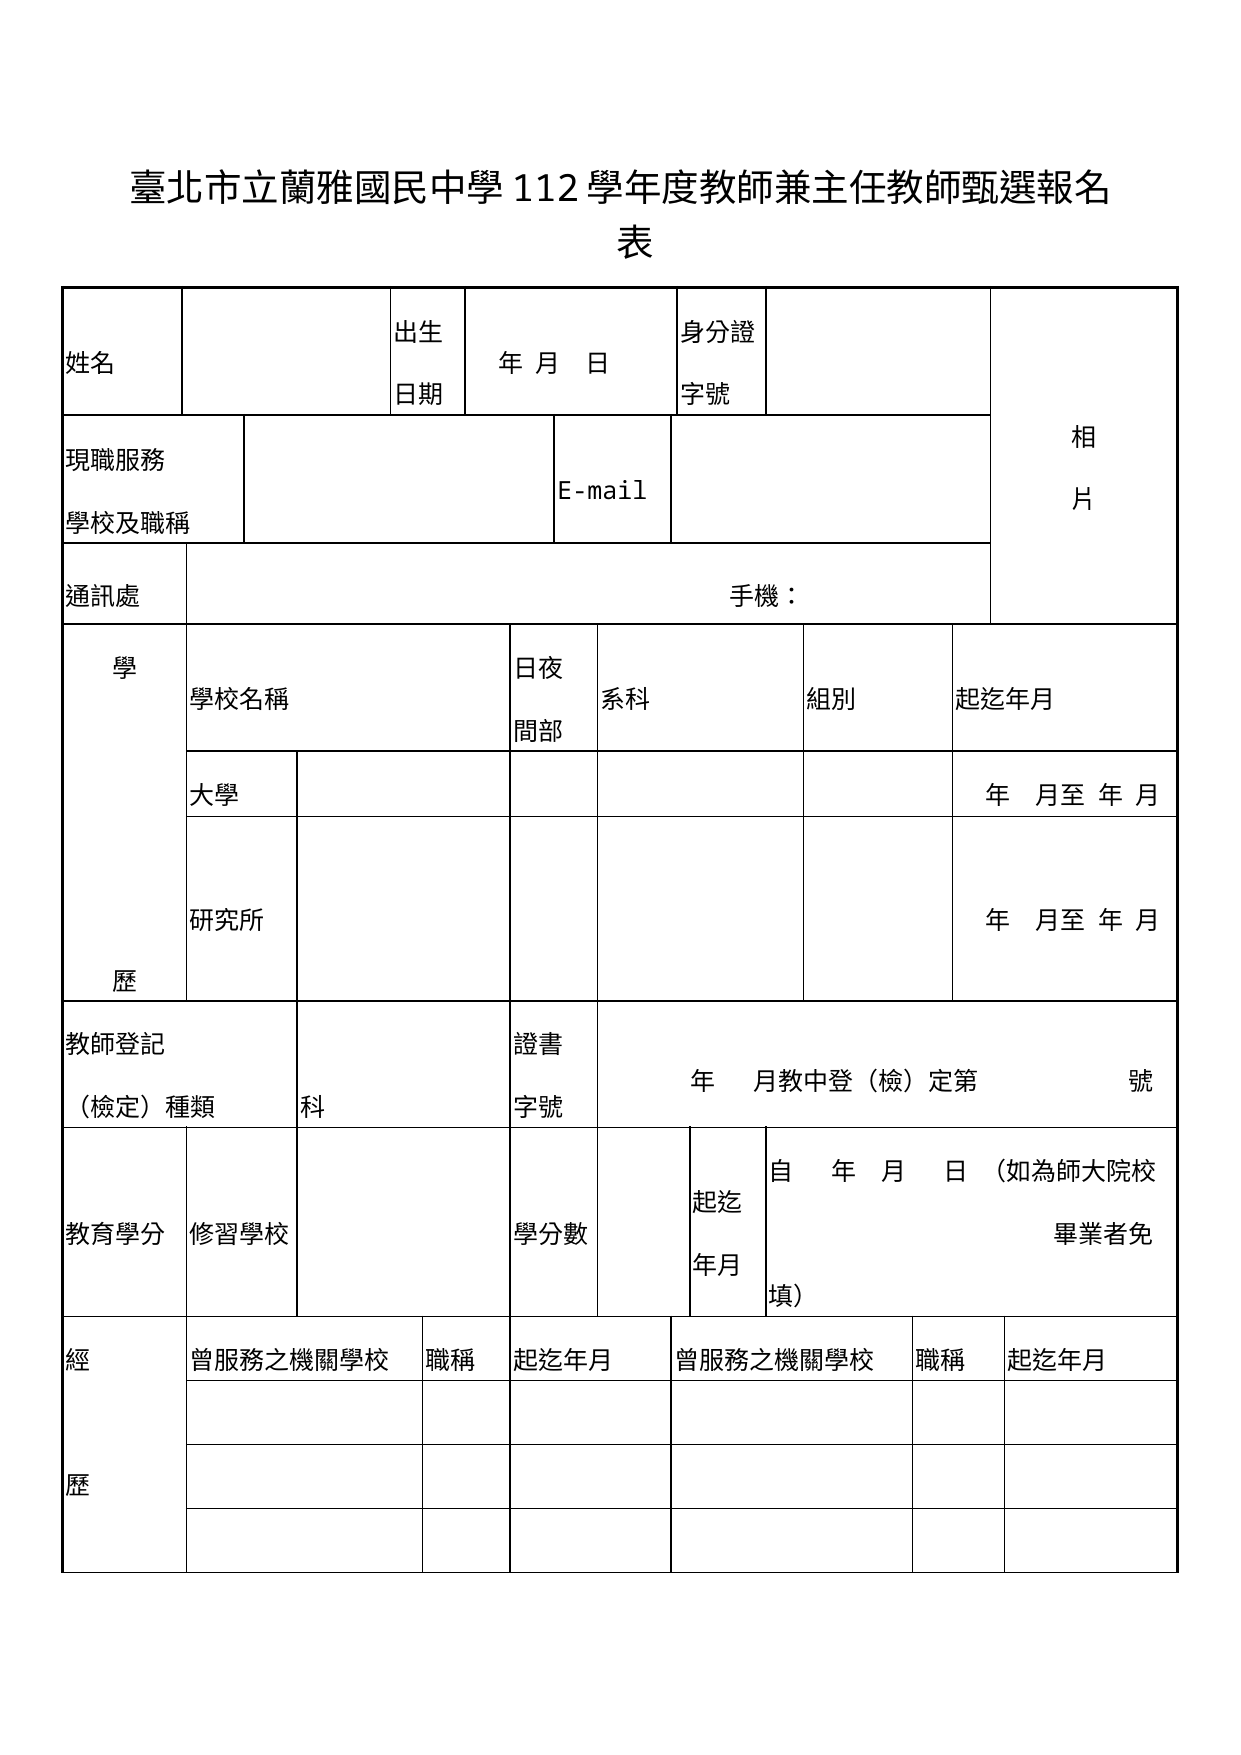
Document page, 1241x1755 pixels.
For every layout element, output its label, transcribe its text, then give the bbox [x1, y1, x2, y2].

table_cell 大學 [187, 752, 296, 816]
table_header [767, 289, 990, 414]
table_cell 學 歷 [64, 625, 186, 1000]
table_cell [187, 1509, 422, 1572]
table_cell 職稱 [913, 1317, 1004, 1379]
table_cell [511, 752, 597, 816]
table_cell [672, 416, 990, 542]
table_cell 通訊處 [64, 544, 186, 623]
table_cell 經 歷 [64, 1317, 186, 1572]
table_cell [511, 817, 597, 1000]
table_cell [423, 1509, 509, 1572]
table_cell 手機： [187, 544, 990, 623]
table_cell [913, 1445, 1004, 1508]
table_cell [913, 1381, 1004, 1444]
table_header 出生 日期 [391, 289, 464, 414]
table_cell E-mail [555, 416, 670, 542]
table_cell [672, 1509, 912, 1572]
table_cell [1005, 1381, 1176, 1444]
table_cell 年 月至 年 月 [953, 817, 1176, 1000]
table_cell [913, 1509, 1004, 1572]
table_cell 年 月教中登（檢）定第 號 [598, 1002, 1176, 1126]
table_cell [511, 1445, 670, 1508]
table_cell [298, 1128, 509, 1316]
table_cell 研究所 [187, 817, 296, 1000]
table_cell [672, 1381, 912, 1444]
text 臺北市立蘭雅國民中學112學年度教師兼主任教師甄選報名表 [112, 158, 1128, 267]
table_cell 系科 [598, 625, 803, 750]
table_cell [423, 1445, 509, 1508]
table_cell [1005, 1445, 1176, 1508]
table_cell 教育學分 [64, 1128, 186, 1316]
table_header [183, 289, 390, 414]
table_header 相 片 [991, 289, 1176, 623]
table_cell 現職服務 學校及職稱 [64, 416, 243, 542]
table_cell [298, 752, 509, 816]
table_cell 學校名稱 [187, 625, 509, 750]
table_cell 職稱 [423, 1317, 509, 1379]
table_cell [598, 1128, 689, 1316]
table_cell [804, 817, 952, 1000]
table_cell 起迄 年月 [691, 1128, 765, 1316]
table_cell 起迄年月 [511, 1317, 670, 1379]
table_cell 科 [298, 1002, 509, 1126]
table_cell [423, 1381, 509, 1444]
table_cell 證書 字號 [511, 1002, 597, 1126]
table_cell 起迄年月 [1005, 1317, 1176, 1379]
table_cell [511, 1509, 670, 1572]
table_cell 年 月至 年 月 [953, 752, 1176, 816]
table_cell 自 年 月 日 （如為師大院校 畢業者免填） [767, 1128, 1176, 1316]
table_cell 組別 [804, 625, 952, 750]
table_cell [672, 1445, 912, 1508]
table_cell [1005, 1509, 1176, 1572]
table_cell [245, 416, 553, 542]
table_cell [511, 1381, 670, 1444]
table_cell [187, 1445, 422, 1508]
table_cell 日夜 間部 [511, 625, 597, 750]
table_header 身分證字號 [678, 289, 765, 414]
table_header 姓名 [64, 289, 181, 414]
table_cell 修習學校 [187, 1128, 296, 1316]
table_cell [598, 752, 803, 816]
table_cell [187, 1381, 422, 1444]
table_cell 教師登記 （檢定）種類 [64, 1002, 296, 1126]
table_cell 曾服務之機關學校 [187, 1317, 422, 1379]
table_cell 起迄年月 [953, 625, 1176, 750]
table_header 年 月 日 [466, 289, 676, 414]
table_cell [804, 752, 952, 816]
table_cell 學分數 [511, 1128, 597, 1316]
table_cell [298, 817, 509, 1000]
table_cell [598, 817, 803, 1000]
table_cell 曾服務之機關學校 [672, 1317, 912, 1379]
